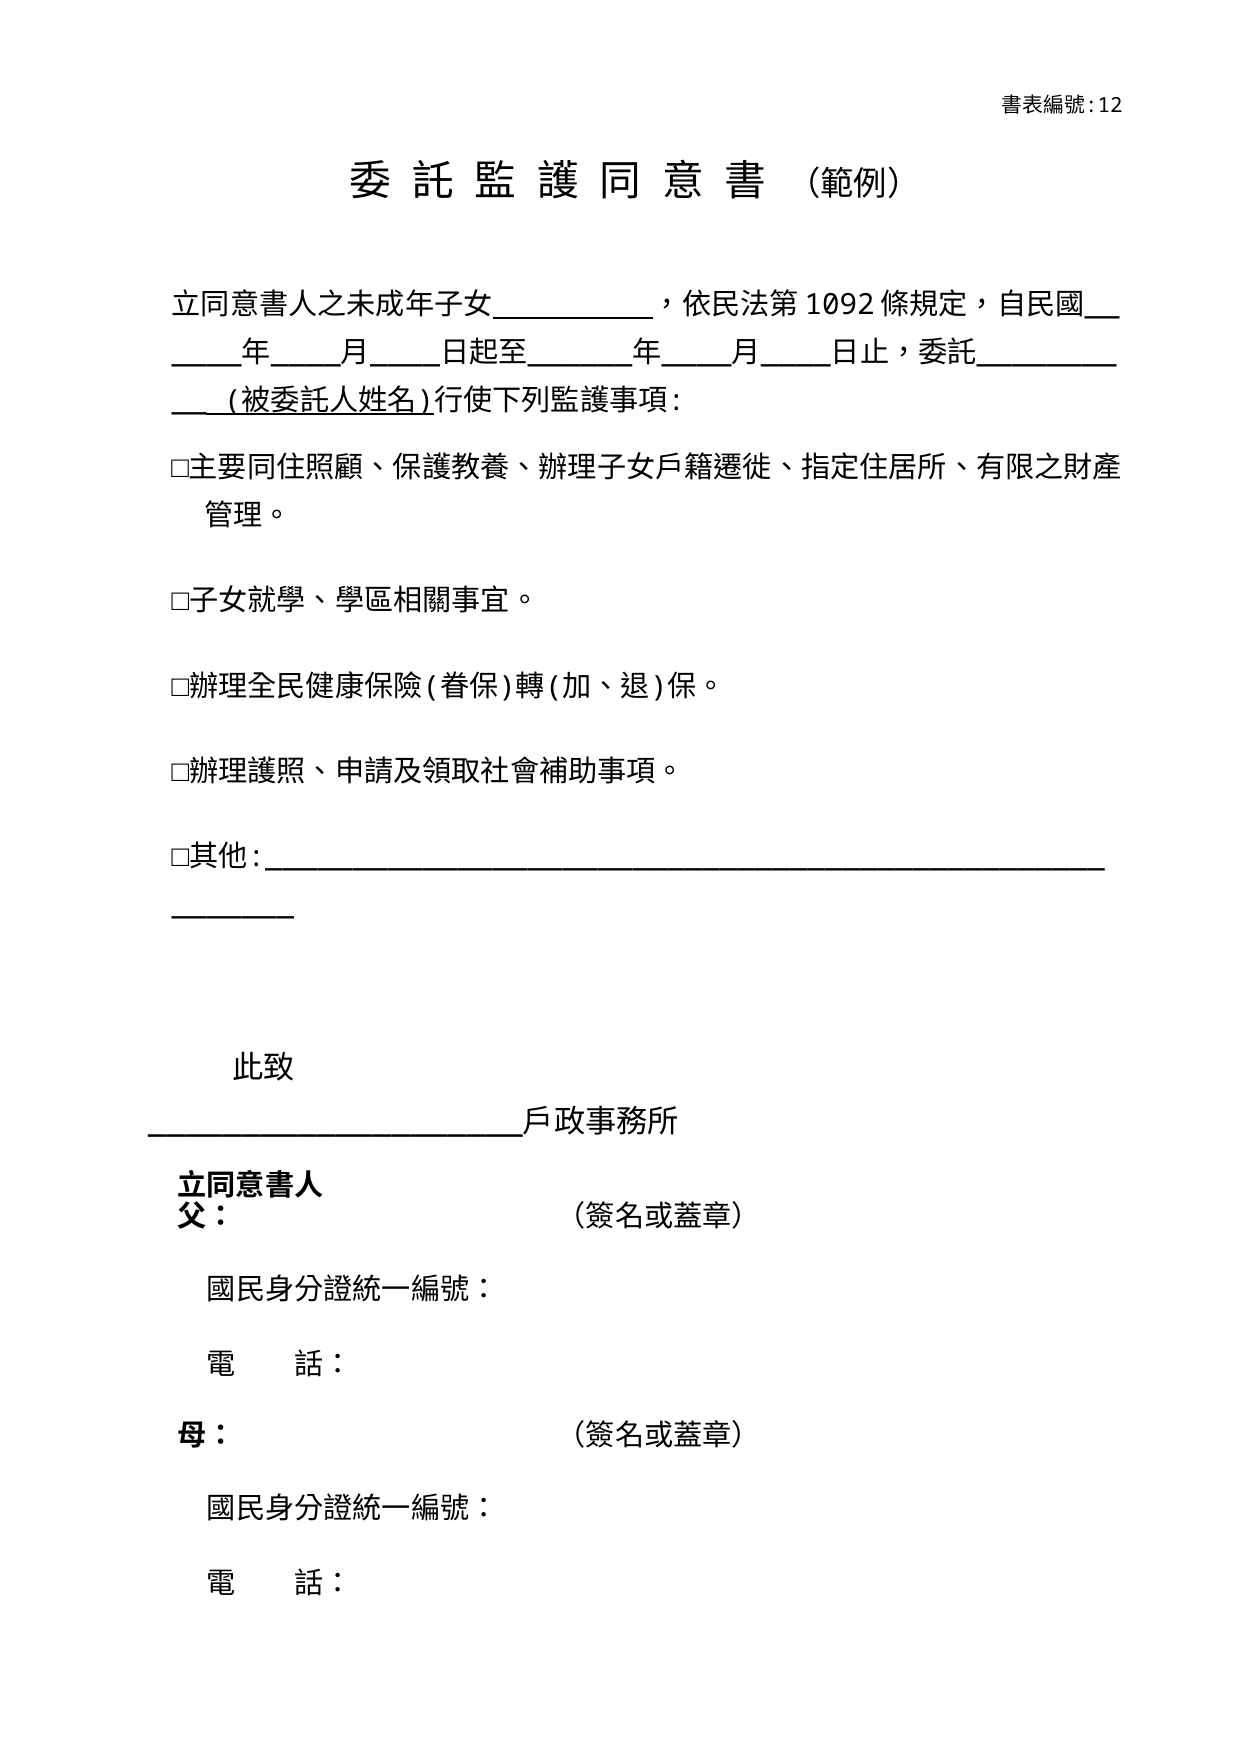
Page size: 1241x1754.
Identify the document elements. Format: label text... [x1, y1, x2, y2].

text □主要同住照顧、保護教養、辦理子女戶籍遷徙、指定住居所、有限之財產管理。 [171, 439, 1122, 535]
text 電 話： [207, 1320, 1122, 1383]
text 立同意書人之未成年子女 ，依民法第1092條規定，自民國______年____月____日起至______年____月____日止，委託__________ (被委託人姓名)行使下列監護事項: [171, 276, 1122, 420]
text 委託監護同意書（範例） [148, 147, 1122, 208]
text □其他:_______________________________________________________ [171, 828, 1122, 924]
text 國民身分證統一編號： [207, 1464, 1122, 1526]
text 立同意書人 [177, 1170, 1122, 1201]
text 此致 [232, 1037, 1122, 1089]
text 國民身分證統一編號： [207, 1245, 1122, 1308]
text 母： （簽名或蓋章） [177, 1420, 1122, 1451]
text ____________________戶政事務所 [148, 1108, 1122, 1139]
text □子女就學、學區相關事宜。 [171, 572, 1122, 620]
text □辦理全民健康保險(眷保)轉(加、退)保。 [171, 658, 1122, 706]
text 父： （簽名或蓋章） [177, 1201, 1122, 1233]
text 電 話： [207, 1539, 1122, 1601]
text □辦理護照、申請及領取社會補助事項。 [171, 743, 1122, 791]
